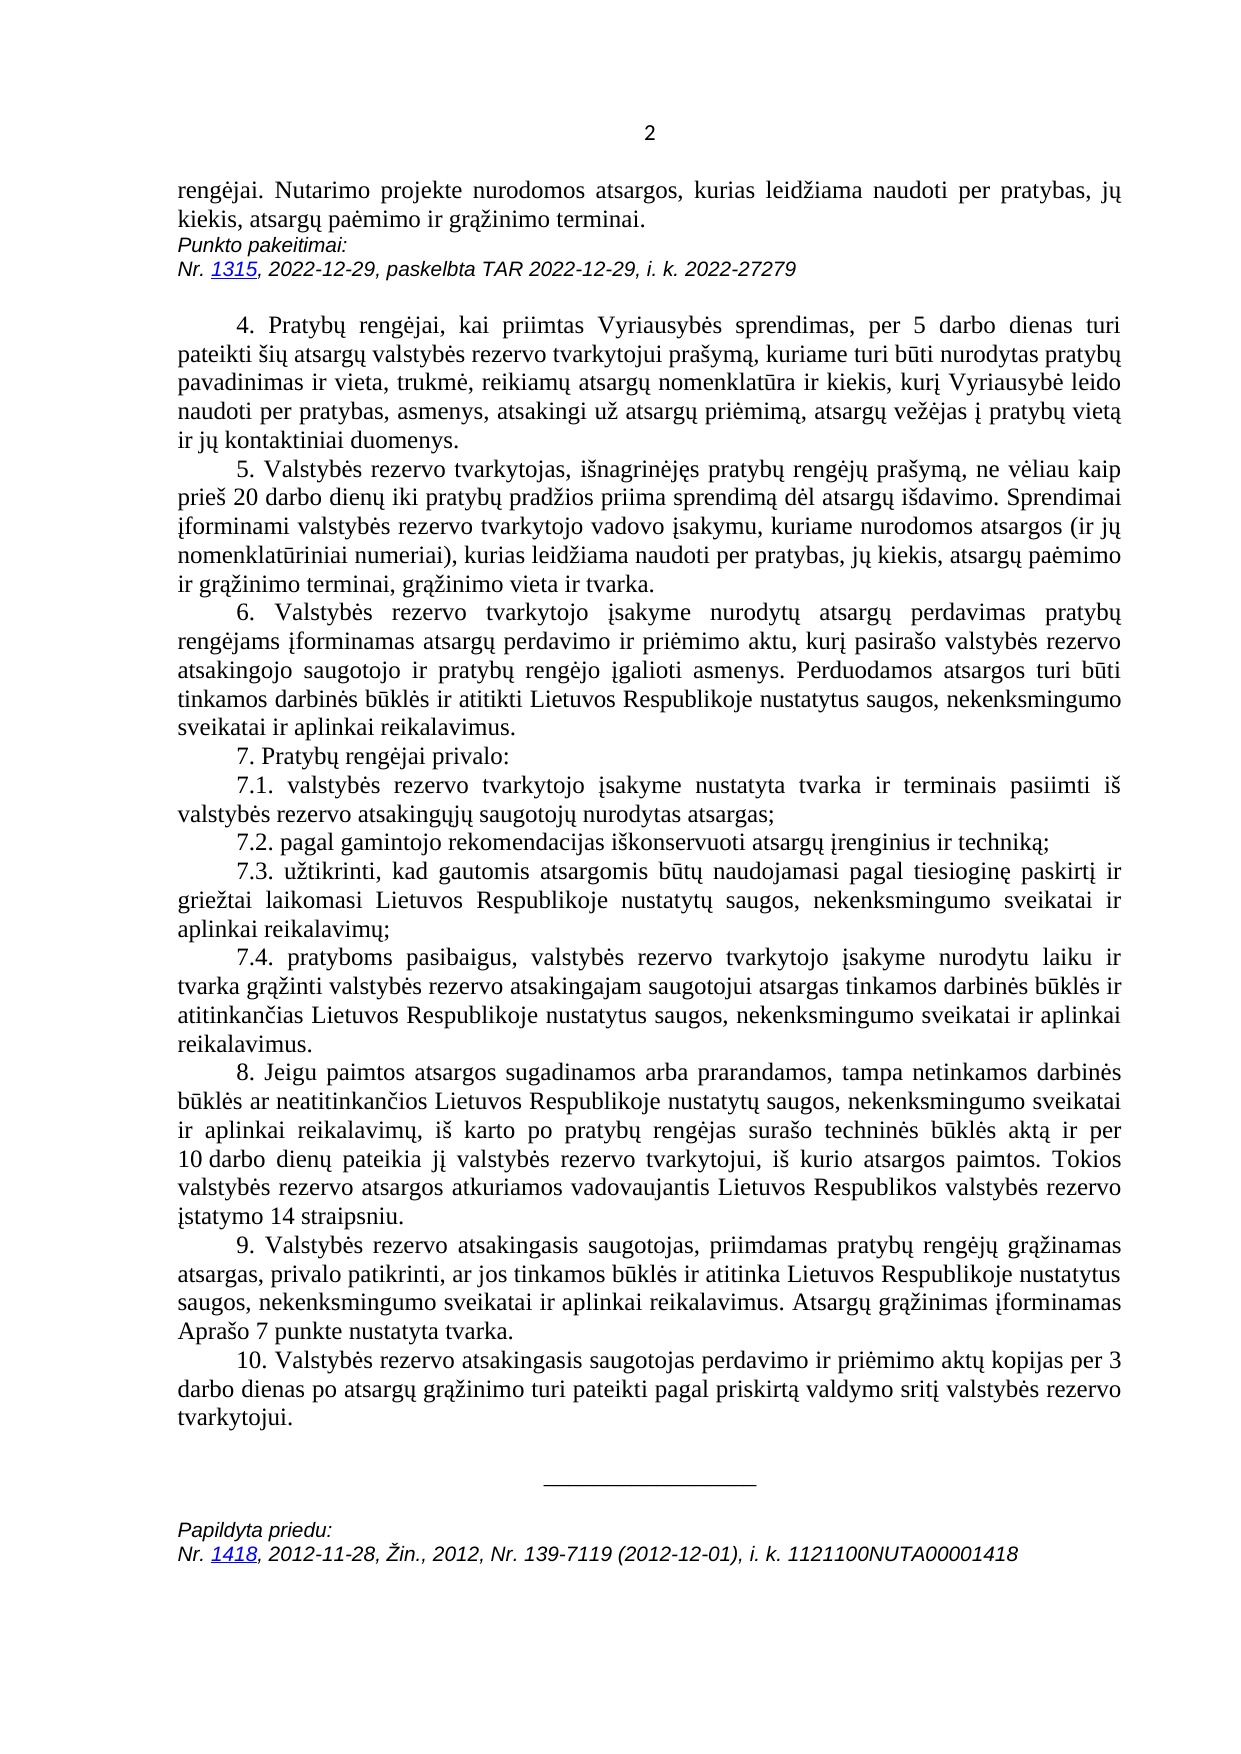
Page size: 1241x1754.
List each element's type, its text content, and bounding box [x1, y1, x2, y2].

text Punkto pakeitimai: [177, 233, 1122, 257]
text 4. Pratybų rengėjai, kai priimtas Vyriausybės sprendimas, per 5 darbo dienas turi pateikti šių atsargų valstybės rezervo tvarkytojui prašymą, kuriame turi būti nurodytas pratybų pavadinimas ir vieta, trukmė, reikiamų atsargų nomenklatūra ir kiekis, kurį Vyriausybė leido naudoti per pratybas, asmenys, atsakingi už atsargų priėmimą, atsargų vežėjas į pratybų vietą ir jų kontaktiniai duomenys. [177, 310, 1122, 454]
text 7.3. užtikrinti, kad gautomis atsargomis būtų naudojamasi pagal tiesioginę paskirtį ir griežtai laikomasi Lietuvos Respublikoje nustatytų saugos, nekenksmingumo sveikatai ir aplinkai reikalavimų; [177, 856, 1122, 942]
text 10. Valstybės rezervo atsakingasis saugotojas perdavimo ir priėmimo aktų kopijas per 3 darbo dienas po atsargų grąžinimo turi pateikti pagal priskirtą valdymo sritį valstybės rezervo tvarkytojui. [177, 1345, 1122, 1431]
text 6. Valstybės rezervo tvarkytojo įsakyme nurodytų atsargų perdavimas pratybų rengėjams įforminamas atsargų perdavimo ir priėmimo aktu, kurį pasirašo valstybės rezervo atsakingojo saugotojo ir pratybų rengėjo įgalioti asmenys. Perduodamos atsargos turi būti tinkamos darbinės būklės ir atitikti Lietuvos Respublikoje nustatytus saugos, nekenksmingumo sveikatai ir aplinkai reikalavimus. [177, 597, 1122, 741]
text Nr. 1315, 2022-12-29, paskelbta TAR 2022-12-29, i. k. 2022-27279 [177, 257, 1122, 281]
text Papildyta priedu: [177, 1517, 1122, 1541]
text Nr. 1418, 2012-11-28, Žin., 2012, Nr. 139-7119 (2012-12-01), i. k. 1121100NUTA00001418 [177, 1541, 1122, 1565]
text 5. Valstybės rezervo tvarkytojas, išnagrinėjęs pratybų rengėjų prašymą, ne vėliau kaip prieš 20 darbo dienų iki pratybų pradžios priima sprendimą dėl atsargų išdavimo. Sprendimai įforminami valstybės rezervo tvarkytojo vadovo įsakymu, kuriame nurodomos atsargos (ir jų nomenklatūriniai numeriai), kurias leidžiama naudoti per pratybas, jų kiekis, atsargų paėmimo ir grąžinimo terminai, grąžinimo vieta ir tvarka. [177, 454, 1122, 597]
text 7.4. pratyboms pasibaigus, valstybės rezervo tvarkytojo įsakyme nurodytu laiku ir tvarka grąžinti valstybės rezervo atsakingajam saugotojui atsargas tinkamos darbinės būklės ir atitinkančias Lietuvos Respublikoje nustatytus saugos, nekenksmingumo sveikatai ir aplinkai reikalavimus. [177, 942, 1122, 1057]
text 7.1. valstybės rezervo tvarkytojo įsakyme nustatyta tvarka ir terminais pasiimti iš valstybės rezervo atsakingųjų saugotojų nurodytas atsargas; [177, 770, 1122, 827]
text rengėjai. Nutarimo projekte nurodomos atsargos, kurias leidžiama naudoti per pratybas, jų kiekis, atsargų paėmimo ir grąžinimo terminai. [177, 175, 1122, 233]
text 7. Pratybų rengėjai privalo: [177, 741, 1122, 770]
text 8. Jeigu paimtos atsargos sugadinamos arba prarandamos, tampa netinkamos darbinės būklės ar neatitinkančios Lietuvos Respublikoje nustatytų saugos, nekenksmingumo sveikatai ir aplinkai reikalavimų, iš karto po pratybų rengėjas surašo techninės būklės aktą ir per 10 darbo dienų pateikia jį valstybės rezervo tvarkytojui, iš kurio atsargos paimtos. Tokios valstybės rezervo atsargos atkuriamos vadovaujantis Lietuvos Respublikos valstybės rezervo įstatymo 14 straipsniu. [177, 1057, 1122, 1230]
text 9. Valstybės rezervo atsakingasis saugotojas, priimdamas pratybų rengėjų grąžinamas atsargas, privalo patikrinti, ar jos tinkamos būklės ir atitinka Lietuvos Respublikoje nustatytus saugos, nekenksmingumo sveikatai ir aplinkai reikalavimus. Atsargų grąžinimas įforminamas Aprašo 7 punkte nustatyta tvarka. [177, 1230, 1122, 1345]
text _________________ [177, 1460, 1122, 1489]
text 7.2. pagal gamintojo rekomendacijas iškonservuoti atsargų įrenginius ir techniką; [177, 827, 1122, 856]
